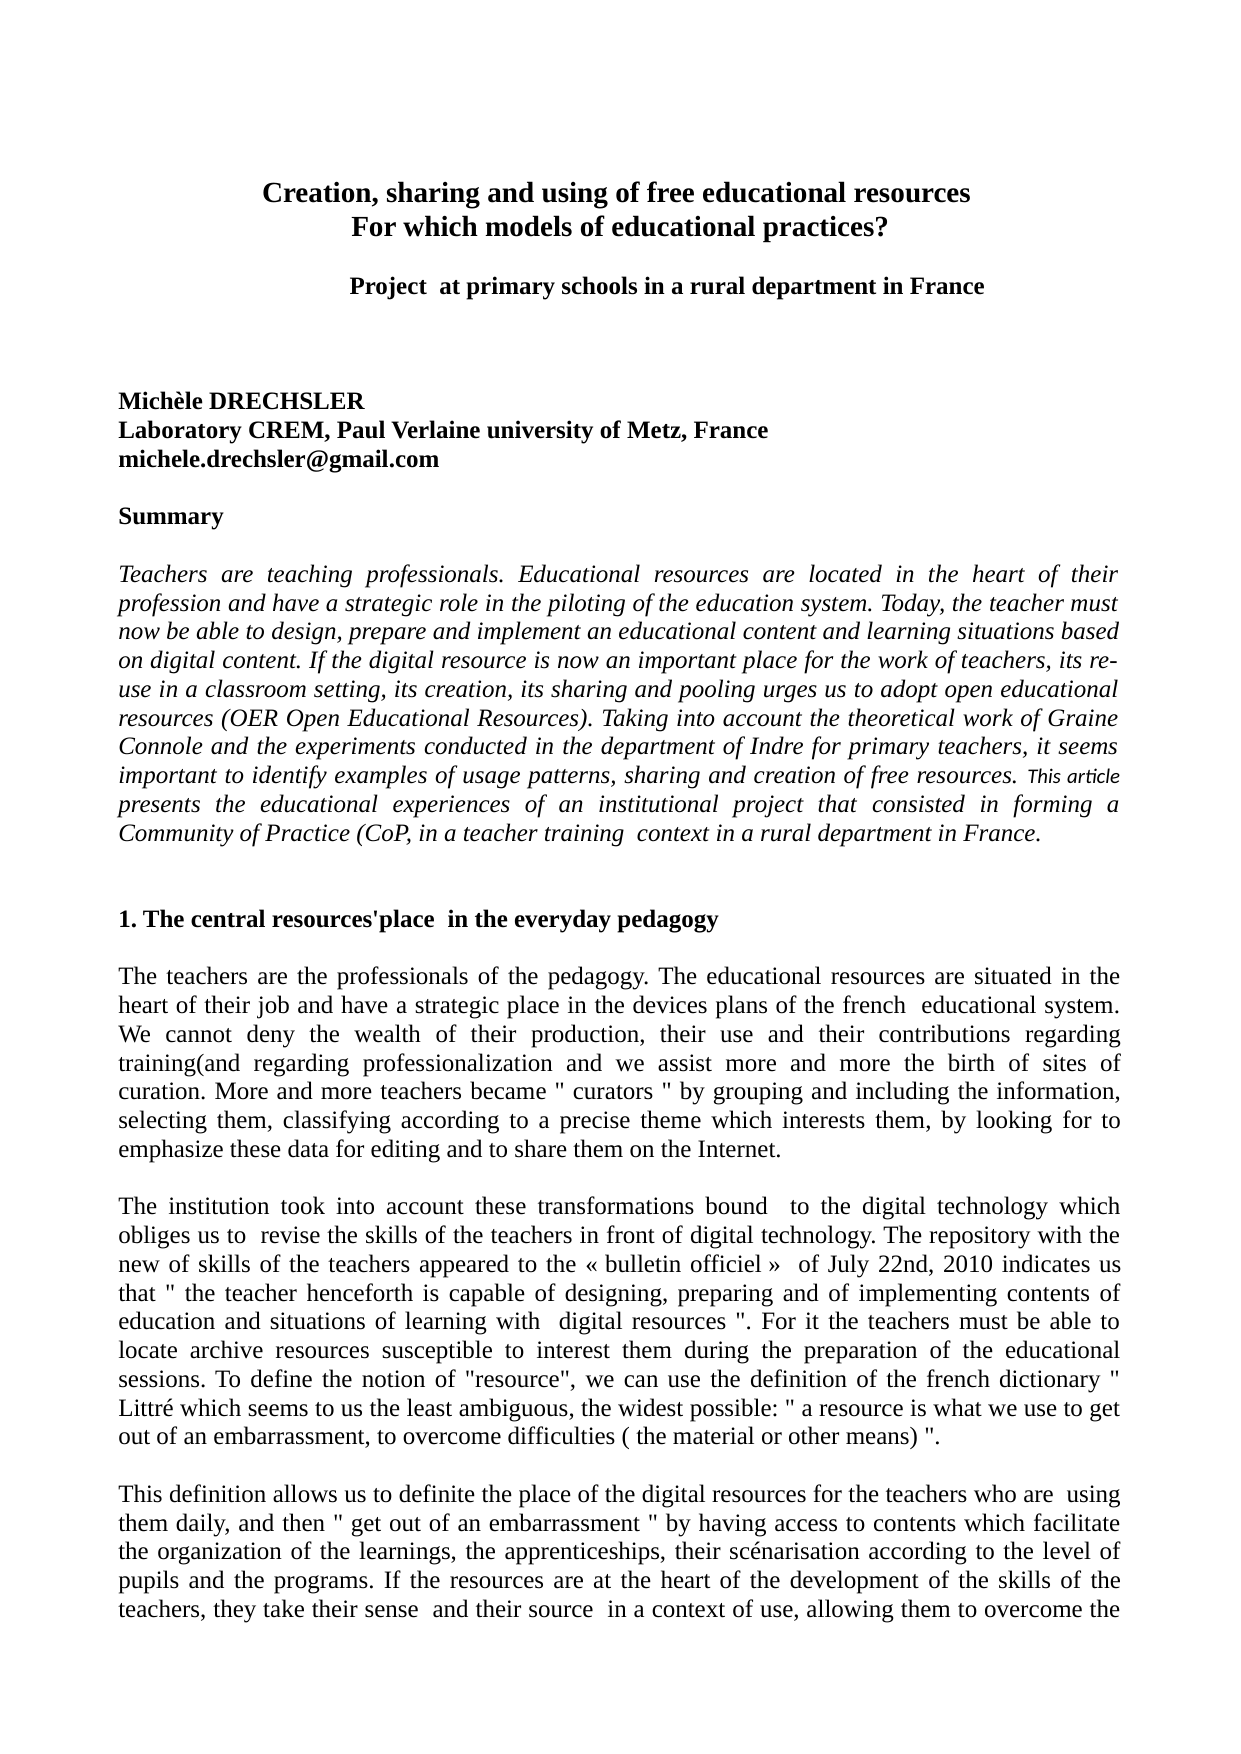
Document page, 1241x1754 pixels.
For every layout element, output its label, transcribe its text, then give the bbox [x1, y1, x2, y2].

text Michèle DRECHSLER [118, 386, 1122, 415]
text For which models of educational practices? [118, 209, 1122, 243]
text This definition allows us to definite the place of the digital resources for the teachers who are using them daily, and then " get out of an embarrassment " by having access to contents which facilitate the organization of the learnings, the apprenticeships, their scénarisation according to the level of pupils and the programs. If the resources are at the heart of the development of the skills of the teachers, they take their sense and their source in a context of use, allowing them to overcome the [118, 1479, 1122, 1623]
text michele.drechsler@gmail.com [118, 444, 1122, 473]
text Creation, sharing and using of free educational resources [118, 176, 1122, 209]
text Teachers are teaching professionals. Educational resources are located in the heart of their profession and have a strategic role in the piloting of the education system. Today, the teacher must now be able to design, prepare and implement an educational content and learning situations based on digital content. If the digital resource is now an important place for the work of teachers, its re-use in a classroom setting, its creation, its sharing and pooling urges us to adopt open educational resources (OER Open Educational Resources). Taking into account the theoretical work of Graine Connole and the experiments conducted in the department of Indre for primary teachers, it seems important to identify examples of usage patterns, sharing and creation of free resources. This article presents the educational experiences of an institutional project that consisted in forming a Community of Practice (CoP, in a teacher training context in a rural department in France. [118, 559, 1122, 846]
text The teachers are the professionals of the pedagogy. The educational resources are situated in the heart of their job and have a strategic place in the devices plans of the french educational system. We cannot deny the wealth of their production, their use and their contributions regarding training(and regarding professionalization and we assist more and more the birth of sites of curation. More and more teachers became " curators " by grouping and including the information, selecting them, classifying according to a precise theme which interests them, by looking for to emphasize these data for editing and to share them on the Internet. [118, 961, 1122, 1163]
text Laboratory CREM, Paul Verlaine university of Metz, France [118, 415, 1122, 444]
text Project at primary schools in a rural department in France [118, 271, 1122, 300]
text Summary [118, 501, 1122, 530]
text The institution took into account these transformations bound to the digital technology which obliges us to revise the skills of the teachers in front of digital technology. The repository with the new of skills of the teachers appeared to the « bulletin officiel » of July 22nd, 2010 indicates us that " the teacher henceforth is capable of designing, preparing and of implementing contents of education and situations of learning with digital resources ". For it the teachers must be able to locate archive resources susceptible to interest them during the preparation of the educational sessions. To define the notion of "resource", we can use the definition of the french dictionary " Littré which seems to us the least ambiguous, the widest possible: " a resource is what we use to get out of an embarrassment, to overcome difficulties ( the material or other means) ". [118, 1191, 1122, 1450]
text 1. The central resources'place in the everyday pedagogy [118, 904, 1122, 933]
